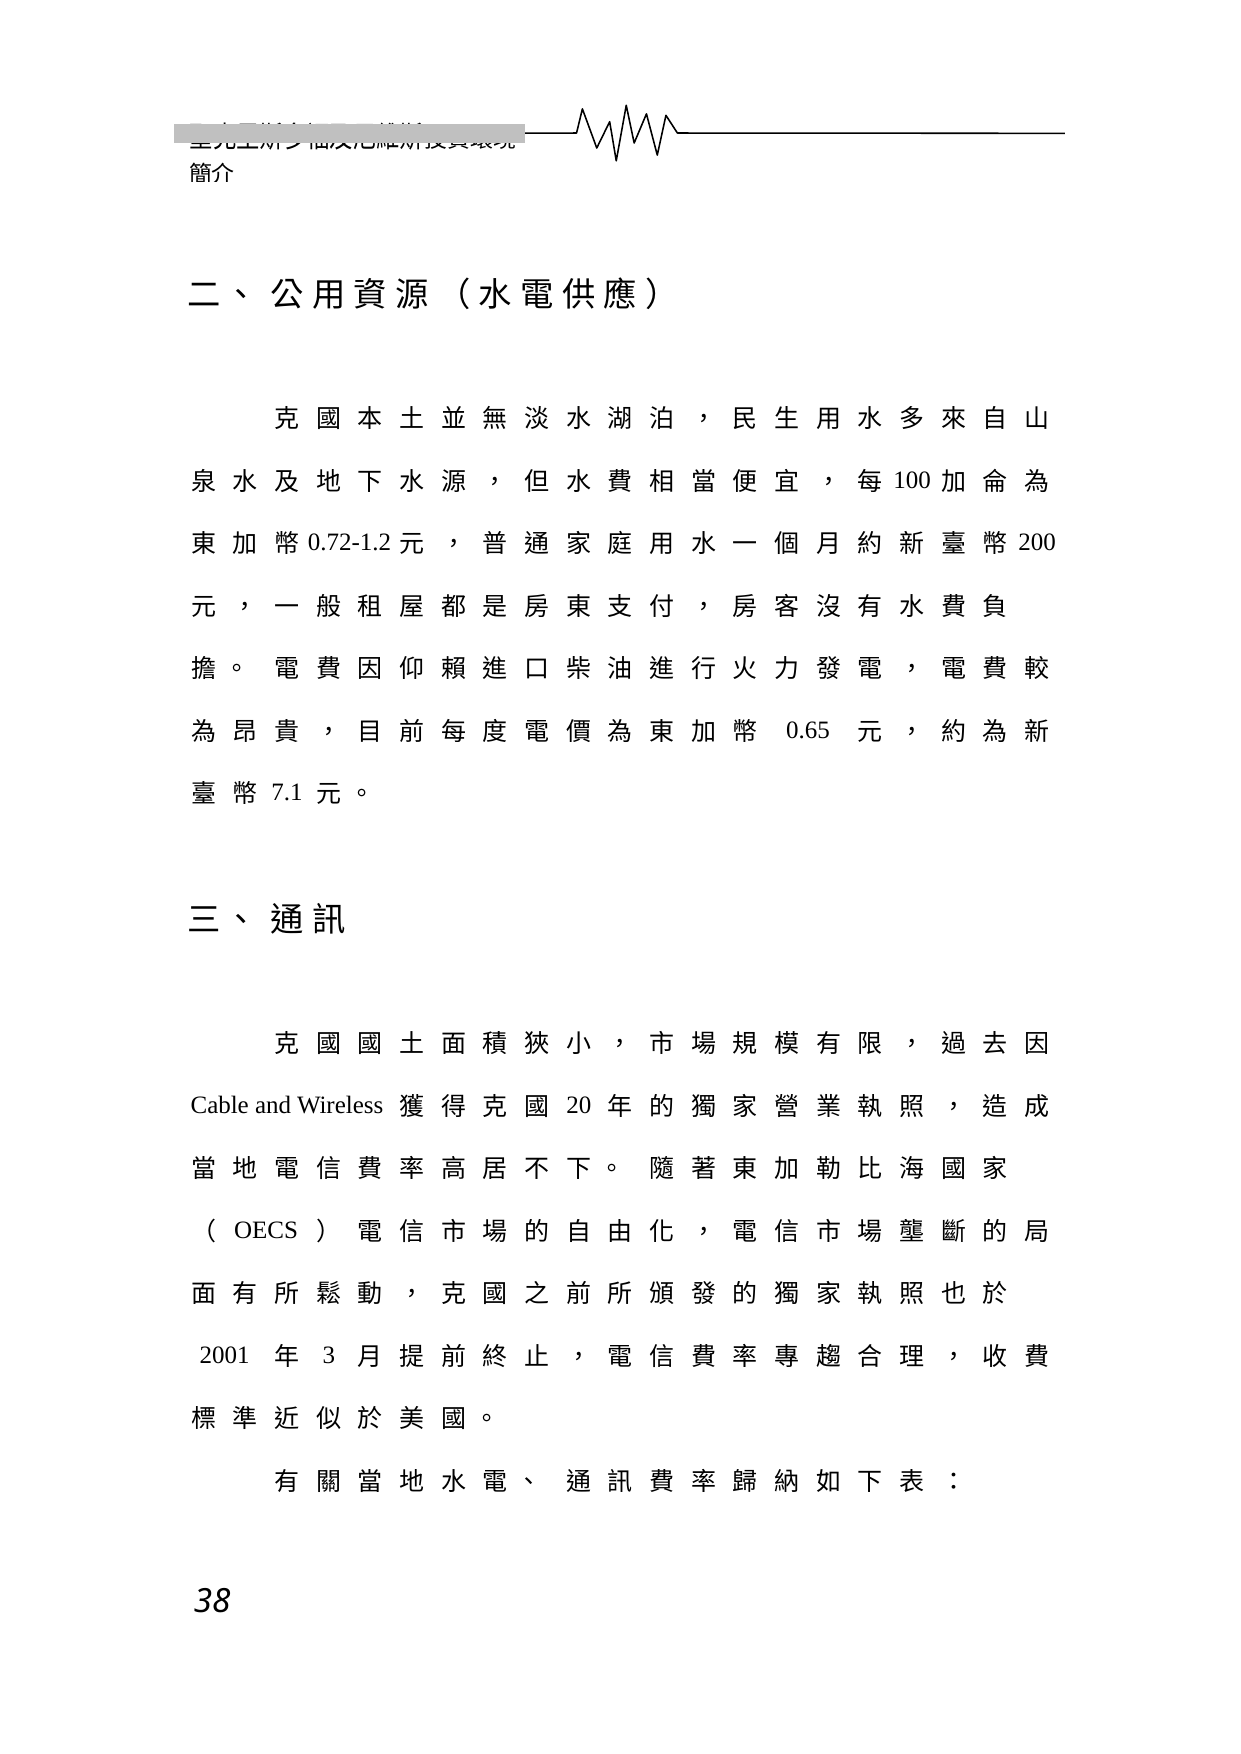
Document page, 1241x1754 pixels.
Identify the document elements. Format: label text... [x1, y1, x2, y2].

text 克國國土面積狹小，市場規模有限，過去因Cable and Wireless獲得克國20年的獨家營業執照，造成當地電信費率高居不下。隨著東加勒比海國家（OECS）電信市場的自由化，電信市場壟斷的局面有所鬆動，克國之前所頒發的獨家執照也於2001年3月提前終止，電信費率專趨合理，收費標準近似於美國。 [183, 1000, 1058, 1438]
text 三、通訊 [183, 875, 1058, 938]
text 有關當地水電、通訊費率歸納如下表： [183, 1438, 1058, 1500]
text 二、公用資源（水電供應） [183, 250, 1058, 313]
text 克國本土並無淡水湖泊，民生用水多來自山泉水及地下水源，但水費相當便宜，每100加侖為東加幣0.72-1.2元，普通家庭用水一個月約新臺幣200元，一般租屋都是房東支付，房客沒有水費負擔。電費因仰賴進口柴油進行火力發電，電費較為昂貴，目前每度電價為東加幣0.65元，約為新臺幣7.1元。 [183, 375, 1058, 813]
